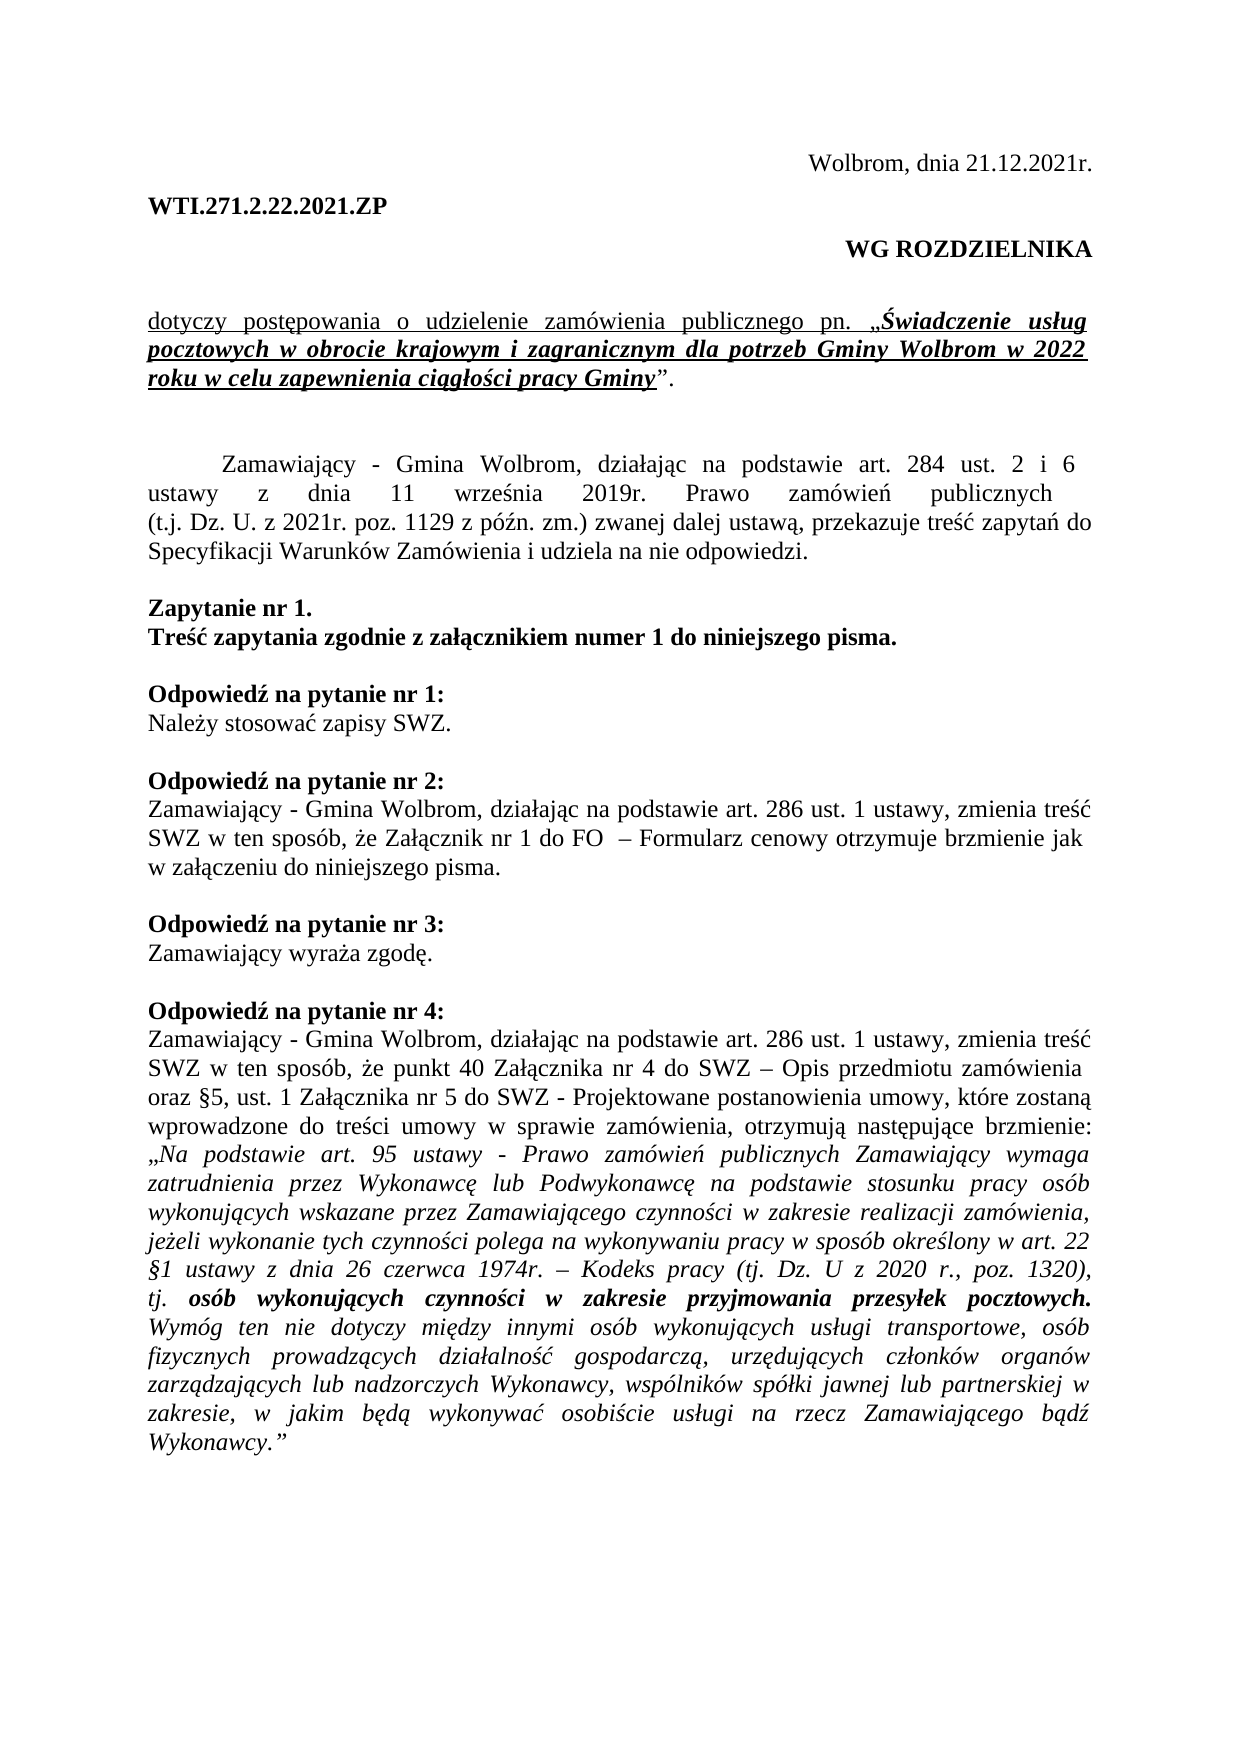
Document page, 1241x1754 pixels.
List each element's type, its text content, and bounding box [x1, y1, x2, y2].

text Odpowiedź na pytanie nr 2: [148, 766, 1093, 794]
text Zamawiający wyraża zgodę. [148, 938, 1093, 967]
text Odpowiedź na pytanie nr 3: [148, 909, 1093, 938]
text Odpowiedź na pytanie nr 1: [148, 651, 1093, 708]
text dotyczy postępowania o udzielenie zamówienia publicznego pn. „Świadczenie usług pocztowych w obrocie krajowym i zagranicznym dla potrzeb Gminy Wolbrom w 2022 roku w celu zapewnienia ciągłości pracy Gminy”. [148, 277, 1090, 392]
text Treść zapytania zgodnie z załącznikiem numer 1 do niniejszego pisma. [148, 622, 1093, 651]
subtitle Wolbrom, dnia 21.12.2021r. [148, 148, 1093, 176]
text Odpowiedź na pytanie nr 4: [148, 996, 1093, 1024]
list WTI.271.2.22.2021.ZP [148, 191, 1093, 219]
text Należy stosować zapisy SWZ. [148, 708, 1093, 737]
text Zamawiający - Gmina Wolbrom, działając na podstawie art. 284 ust. 2 i 6 ustawy z dnia 11 września 2019r. Prawo zamówień publicznych (t.j. Dz. U. z 2021r. poz. 1129 z późn. zm.) zwanej dalej ustawą, przekazuje treść zapytań do Specyfikacji Warunków Zamówienia i udziela na nie odpowiedzi. [148, 449, 1093, 564]
text Zamawiający - Gmina Wolbrom, działając na podstawie art. 286 ust. 1 ustawy, zmienia treść SWZ w ten sposób, że punkt 40 Załącznika nr 4 do SWZ – Opis przedmiotu zamówienia oraz §5, ust. 1 Załącznika nr 5 do SWZ - Projektowane postanowienia umowy, które zostaną wprowadzone do treści umowy w sprawie zamówienia, otrzymują następujące brzmienie: „Na podstawie art. 95 ustawy - Prawo zamówień publicznych Zamawiający wymaga zatrudnienia przez Wykonawcę lub Podwykonawcę na podstawie stosunku pracy osób wykonujących wskazane przez Zamawiającego czynności w zakresie realizacji zamówienia, jeżeli wykonanie tych czynności polega na wykonywaniu pracy w sposób określony w art. 22 §1 ustawy z dnia 26 czerwca 1974r. – Kodeks pracy (tj. Dz. U z 2020 r., poz. 1320), tj. osób wykonujących czynności w zakresie przyjmowania przesyłek pocztowych. Wymóg ten nie dotyczy między innymi osób wykonujących usługi transportowe, osób fizycznych prowadzących działalność gospodarczą, urzędujących członków organów zarządzających lub nadzorczych Wykonawcy, wspólników spółki jawnej lub partnerskiej w zakresie, w jakim będą wykonywać osobiście usługi na rzecz Zamawiającego bądź Wykonawcy.” [148, 1024, 1093, 1456]
list WG ROZDZIELNIKA [148, 234, 1093, 263]
text Zapytanie nr 1. [148, 593, 1093, 622]
text Zamawiający - Gmina Wolbrom, działając na podstawie art. 286 ust. 1 ustawy, zmienia treść SWZ w ten sposób, że Załącznik nr 1 do FO – Formularz cenowy otrzymuje brzmienie jak w załączeniu do niniejszego pisma. [148, 794, 1093, 881]
